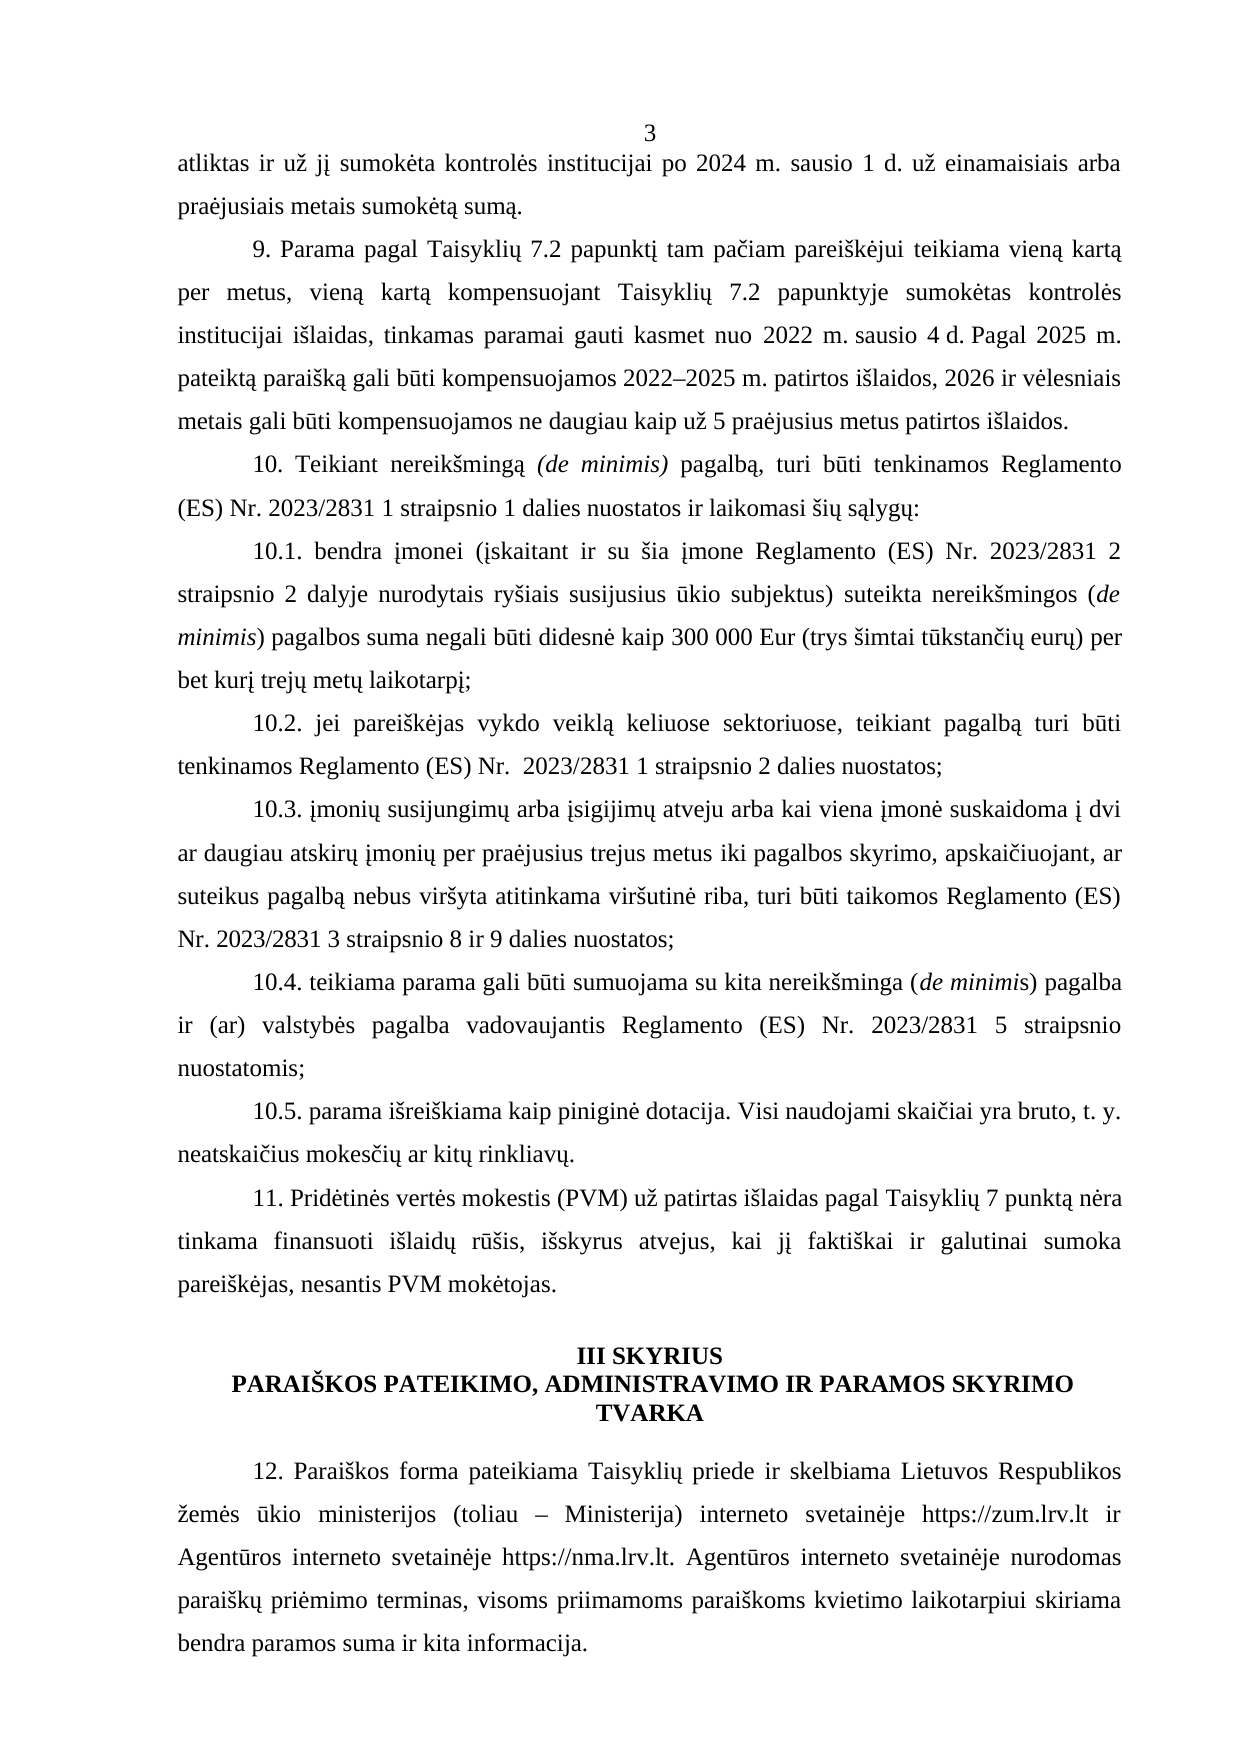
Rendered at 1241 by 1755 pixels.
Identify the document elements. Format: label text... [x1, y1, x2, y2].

text 11. Pridėtinės vertės mokestis (PVM) už patirtas išlaidas pagal Taisyklių 7 punktą nėra tinkama finansuoti išlaidų rūšis, išskyrus atvejus, kai jį faktiškai ir galutinai sumoka pareiškėjas, nesantis PVM mokėtojas. [177, 1183, 1122, 1298]
text III SKYRIUS [177, 1341, 1122, 1369]
text 10.2. jei pareiškėjas vykdo veiklą keliuose sektoriuose, teikiant pagalbą turi būti tenkinamos Reglamento (ES) Nr. 2023/2831 1 straipsnio 2 dalies nuostatos; [177, 708, 1122, 780]
text PARAIŠKOS PATEIKIMO, ADMINISTRAVIMO IR PARAMOS SKYRIMO TVARKA [177, 1369, 1122, 1427]
text atliktas ir už jį sumokėta kontrolės institucijai po 2024 m. sausio 1 d. už einamaisiais arba praėjusiais metais sumokėtą sumą. [177, 148, 1122, 219]
text 10.4. teikiama parama gali būti sumuojama su kita nereikšminga (de minimis) pagalba ir (ar) valstybės pagalba vadovaujantis Reglamento (ES) Nr. 2023/2831 5 straipsnio nuostatomis; [177, 967, 1122, 1082]
text 10.3. įmonių susijungimų arba įsigijimų atveju arba kai viena įmonė suskaidoma į dvi ar daugiau atskirų įmonių per praėjusius trejus metus iki pagalbos skyrimo, apskaičiuojant, ar suteikus pagalbą nebus viršyta atitinkama viršutinė riba, turi būti taikomos Reglamento (ES) Nr. 2023/2831 3 straipsnio 8 ir 9 dalies nuostatos; [177, 794, 1122, 953]
text 12. Paraiškos forma pateikiama Taisyklių priede ir skelbiama Lietuvos Respublikos žemės ūkio ministerijos (toliau – Ministerija) interneto svetainėje https://zum.lrv.lt ir Agentūros interneto svetainėje https://nma.lrv.lt. Agentūros interneto svetainėje nurodomas paraiškų priėmimo terminas, visoms priimamoms paraiškoms kvietimo laikotarpiui skiriama bendra paramos suma ir kita informacija. [177, 1456, 1122, 1657]
text 10.5. parama išreiškiama kaip piniginė dotacija. Visi naudojami skaičiai yra bruto, t. y. neatskaičius mokesčių ar kitų rinkliavų. [177, 1096, 1122, 1168]
text 10. Teikiant nereikšmingą (de minimis) pagalbą, turi būti tenkinamos Reglamento (ES) Nr. 2023/2831 1 straipsnio 1 dalies nuostatos ir laikomasi šių sąlygų: [177, 449, 1122, 521]
text 10.1. bendra įmonei (įskaitant ir su šia įmone Reglamento (ES) Nr. 2023/2831 2 straipsnio 2 dalyje nurodytais ryšiais susijusius ūkio subjektus) suteikta nereikšmingos (de minimis) pagalbos suma negali būti didesnė kaip 300 000 Eur (trys šimtai tūkstančių eurų) per bet kurį trejų metų laikotarpį; [177, 536, 1122, 694]
text 9. Parama pagal Taisyklių 7.2 papunktį tam pačiam pareiškėjui teikiama vieną kartą per metus, vieną kartą kompensuojant Taisyklių 7.2 papunktyje sumokėtas kontrolės institucijai išlaidas, tinkamas paramai gauti kasmet nuo 2022 m. sausio 4 d. Pagal 2025 m. pateiktą paraišką gali būti kompensuojamos 2022–2025 m. patirtos išlaidos, 2026 ir vėlesniais metais gali būti kompensuojamos ne daugiau kaip už 5 praėjusius metus patirtos išlaidos. [177, 234, 1122, 435]
